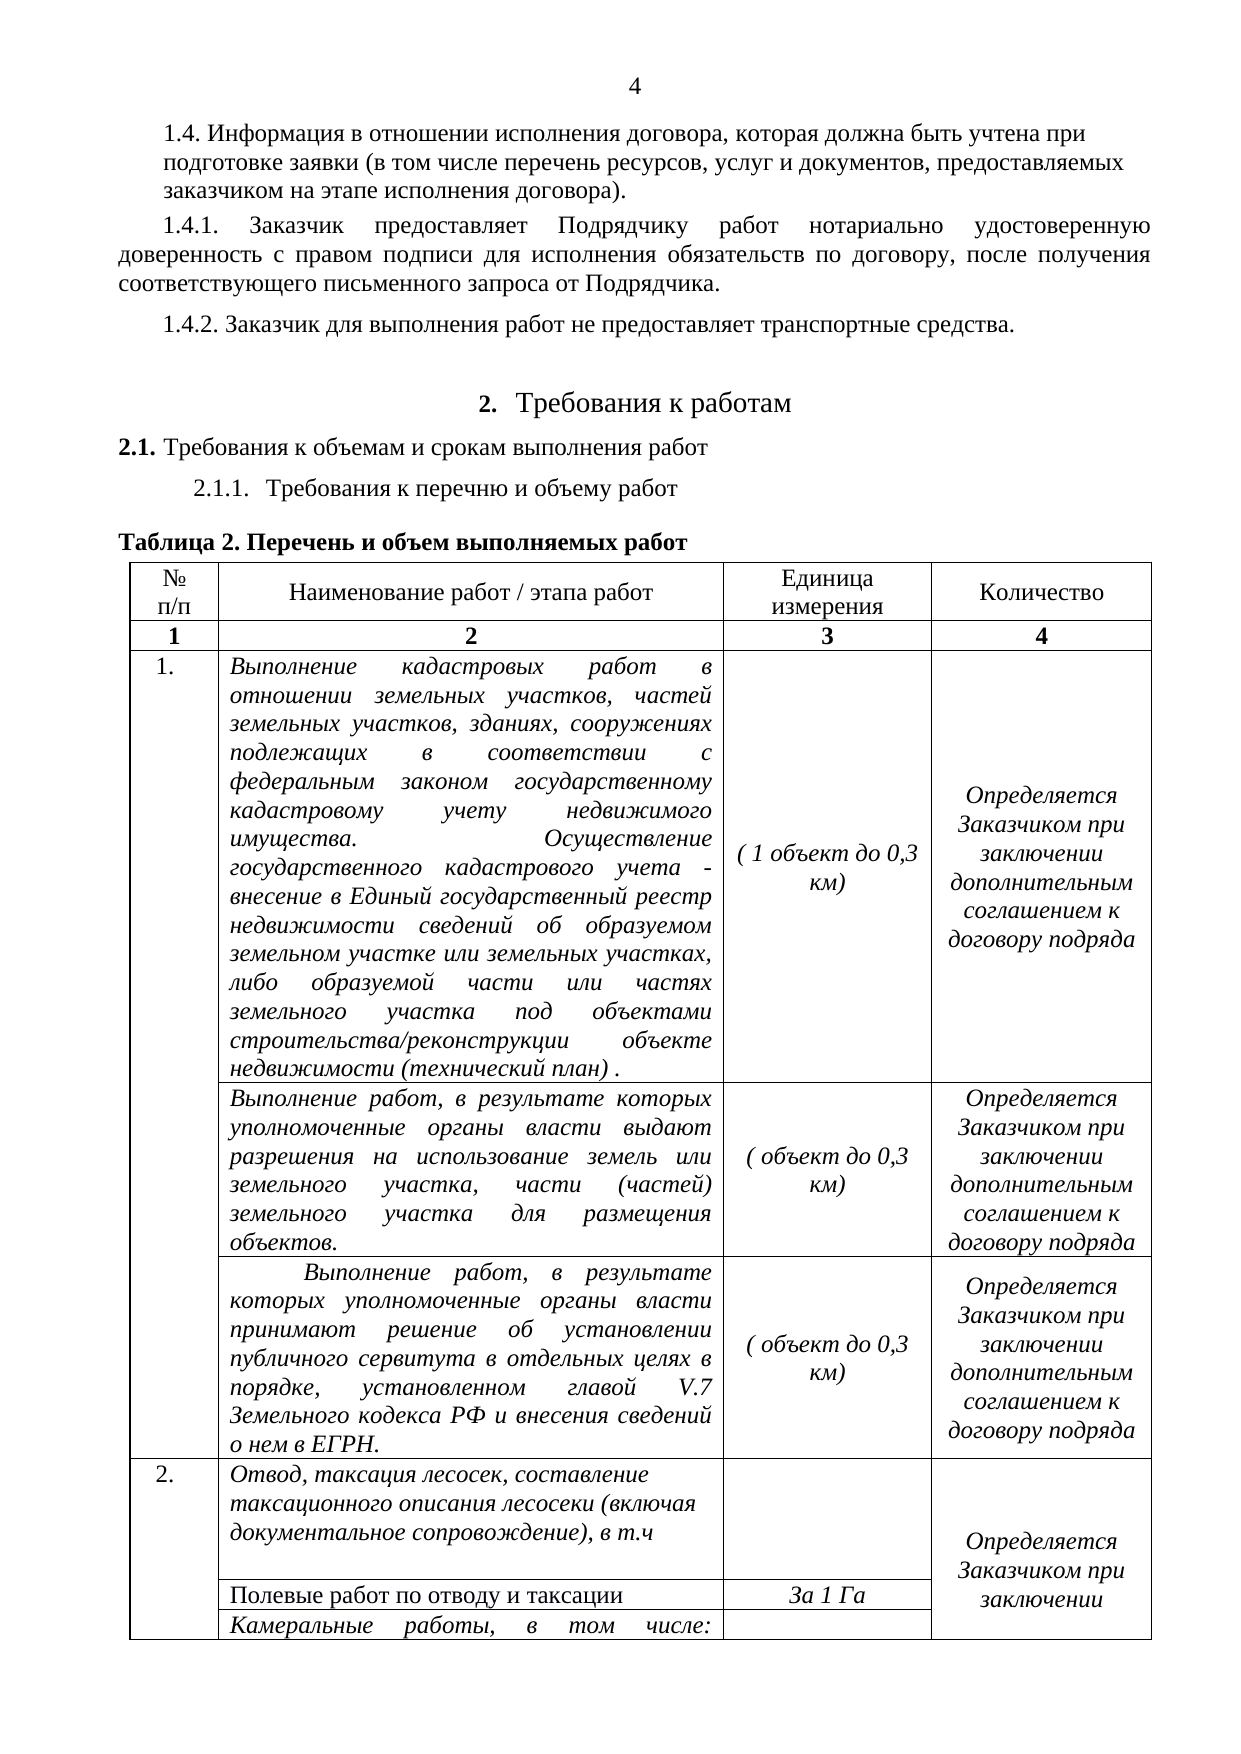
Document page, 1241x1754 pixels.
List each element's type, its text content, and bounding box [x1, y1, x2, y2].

subtitle Требования к работам [118, 386, 1152, 419]
table_cell 3 [724, 621, 931, 650]
table_cell Выполнение работ, в результате которых уполномоченные органы власти выдают разрешения на использование земель или земельного участка, части (частей) земельного участка для размещения объектов. [219, 1083, 723, 1256]
table_cell ( объект до 0,3 км) [724, 1257, 931, 1458]
table_header Наименование работ / этапа работ [219, 563, 723, 620]
table_cell ( 1 объект до 0,3 км) [724, 651, 931, 1082]
table_cell 4 [932, 621, 1151, 650]
table_cell Определяется Заказчиком при заключении дополнительным соглашением к договору подряда [932, 1459, 1151, 1638]
table_cell [724, 1610, 931, 1638]
table_header № п/п [131, 563, 218, 620]
table_cell За 1 Га [724, 1580, 931, 1609]
table_header Единица измерения [724, 563, 931, 620]
table_cell Выполнение кадастровых работ в отношении земельных участков, частей земельных участков, зданиях, сооружениях подлежащих в соответствии с федеральным законом государственному кадастровому учету недвижимого имущества. Осуществление государственного кадастрового учета - внесение в Единый государственный реестр недвижимости сведений об образуемом земельном участке или земельных участках, либо образуемой части или частях земельного участка под объектами строительства/реконструкции объекте недвижимости (технический план) . [219, 651, 723, 1082]
table_cell Отвод, таксация лесосек, составление таксационного описания лесосеки (включая документальное сопровождение), в т.ч [219, 1459, 723, 1579]
subtitle Таблица 2. Перечень и объем выполняемых работ [118, 527, 1152, 555]
table_cell Камеральные работы, в том числе: [219, 1610, 723, 1638]
table_cell Определяется Заказчиком при заключении дополнительным соглашением к договору подряда [932, 651, 1151, 1082]
table_cell ( объект до 0,3 км) [724, 1083, 931, 1256]
table_cell 2 [219, 621, 723, 650]
subtitle 1.4.2. Заказчик для выполнения работ не предоставляет транспортные средства. [118, 309, 1152, 338]
subtitle 1.4. Информация в отношении исполнения договора, которая должна быть учтена при подготовке заявки (в том числе перечень ресурсов, услуг и документов, предоставляемых заказчиком на этапе исполнения договора). [163, 118, 1152, 204]
table_cell Полевые работ по отводу и таксации [219, 1580, 723, 1609]
table_header Количество [932, 563, 1151, 620]
text 1.4.1. Заказчик предоставляет Подрядчику работ нотариально удостоверенную доверенность с правом подписи для исполнения обязательств по договору, после получения соответствующего письменного запроса от Подрядчика. [118, 211, 1152, 297]
subtitle Требования к объемам и срокам выполнения работ [118, 432, 1152, 460]
table_cell [131, 1459, 218, 1638]
table_cell Выполнение работ, в результате которых уполномоченные органы власти принимают решение об установлении публичного сервитута в отдельных целях в порядке, установленном главой V.7 Земельного кодекса РФ и внесения сведений о нем в ЕГРН. [219, 1257, 723, 1458]
subtitle Требования к перечню и объему работ [193, 473, 1152, 502]
table_cell 1 [131, 621, 218, 650]
table_cell Определяется Заказчиком при заключении дополнительным соглашением к договору подряда [932, 1083, 1151, 1256]
table_cell Определяется Заказчиком при заключении дополнительным соглашением к договору подряда [932, 1257, 1151, 1458]
table_cell [724, 1459, 931, 1579]
table_cell [131, 651, 218, 1458]
